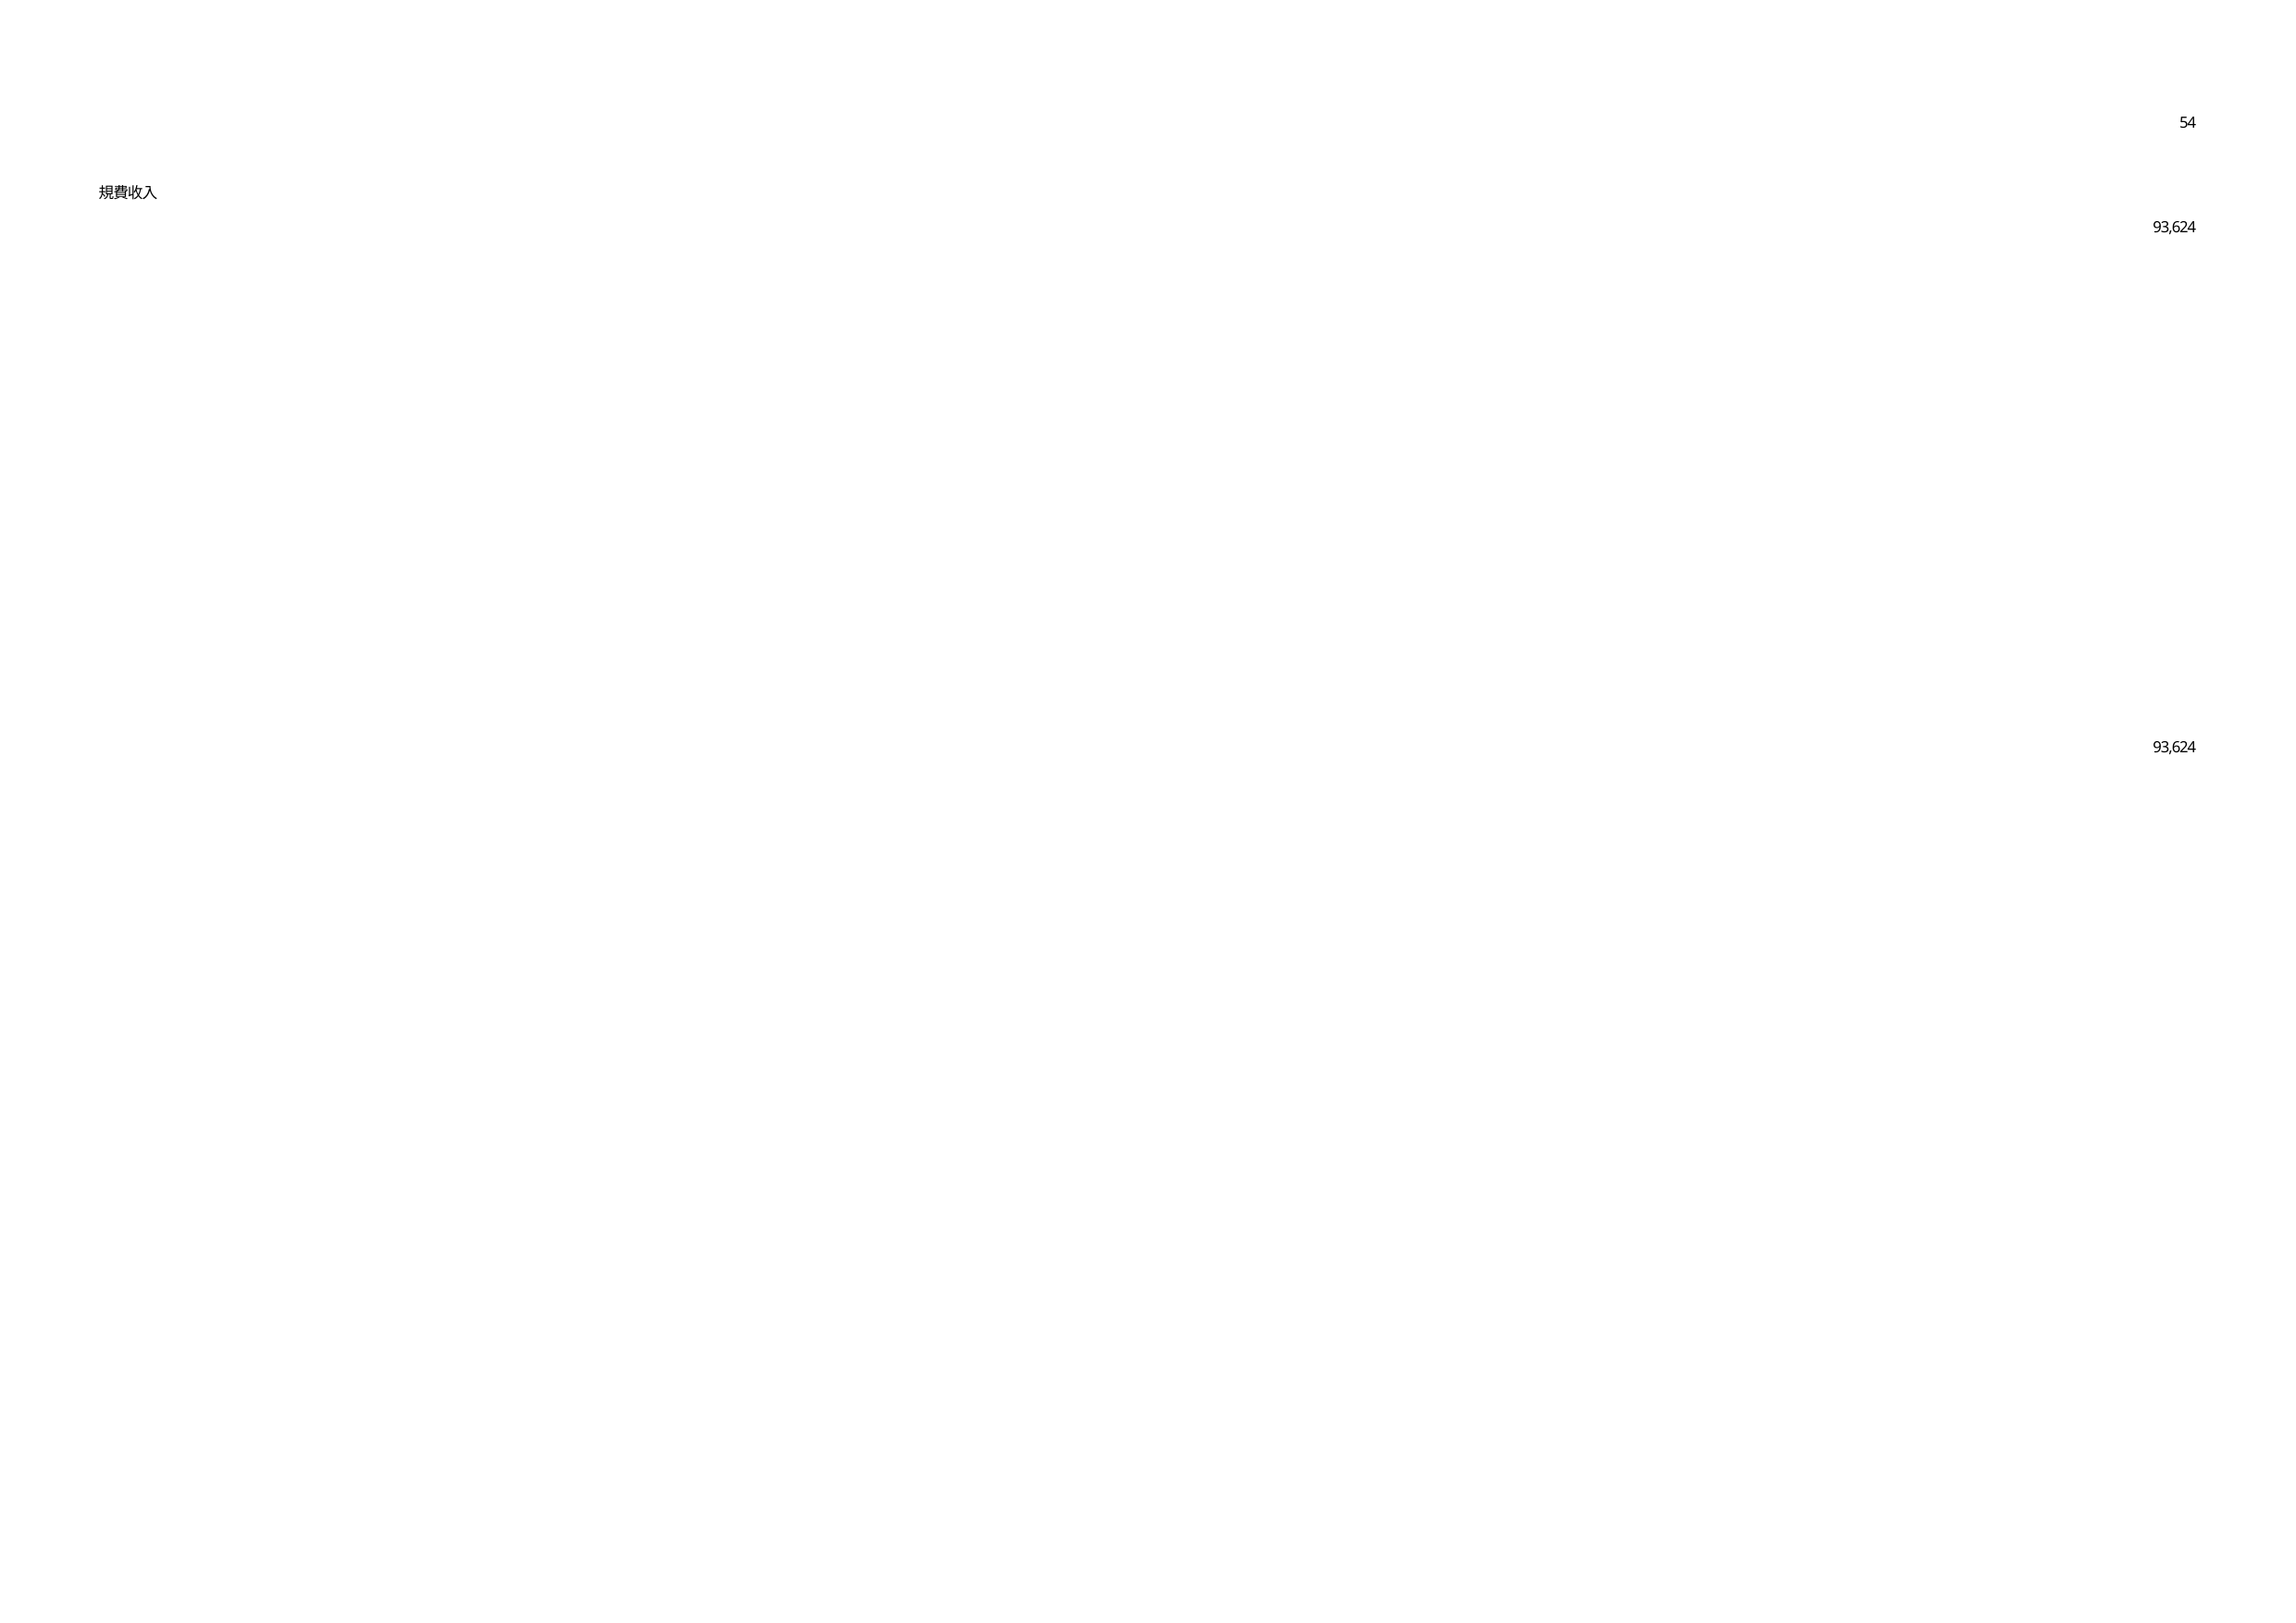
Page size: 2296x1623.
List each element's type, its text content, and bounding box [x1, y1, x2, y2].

text 93,624 [98, 724, 2197, 758]
text 93,624 [98, 203, 2197, 238]
text 規費收入 [98, 168, 2197, 203]
text 54 [98, 99, 2197, 133]
